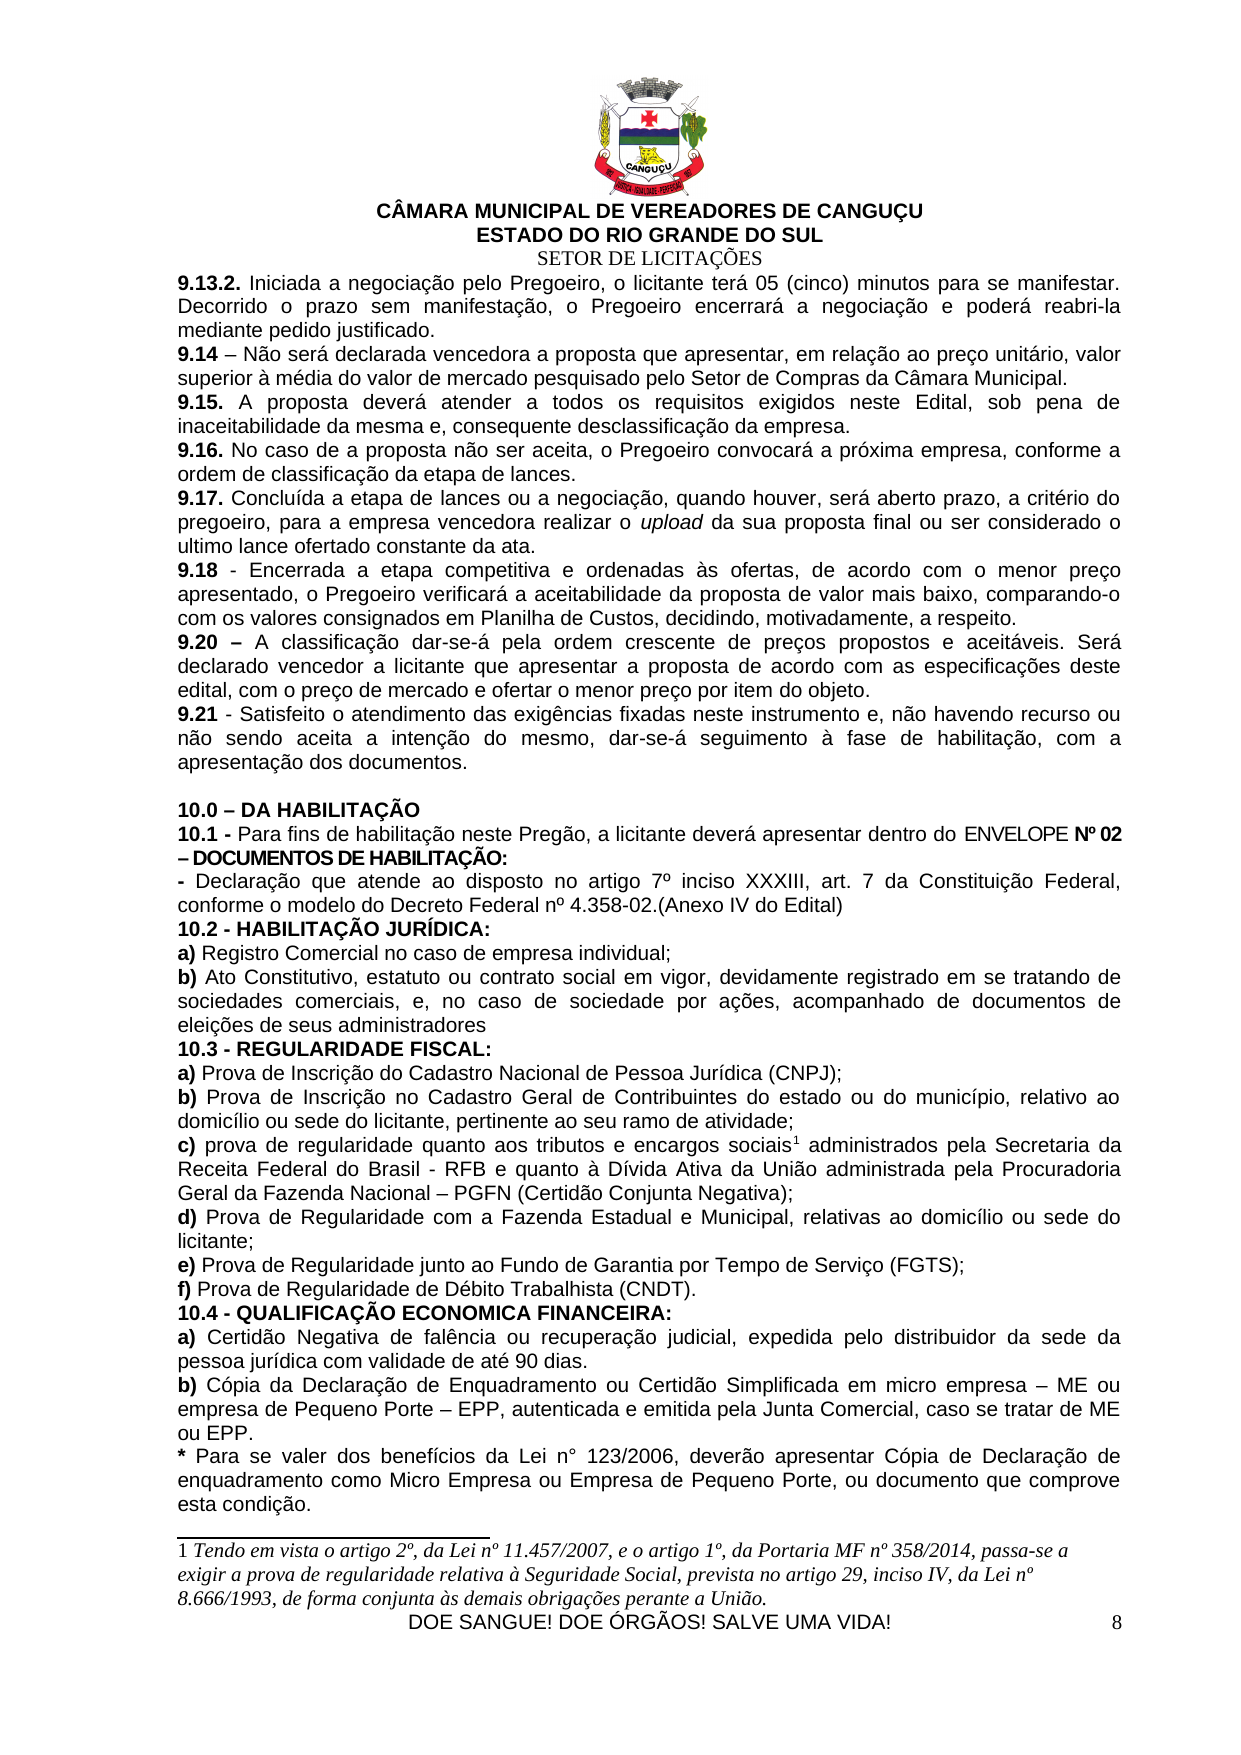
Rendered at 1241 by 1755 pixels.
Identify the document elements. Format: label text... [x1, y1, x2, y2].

subtitle d) Prova de Regularidade com a Fazenda Estadual e Municipal, relativas ao domicílio ou sede do licitante; [177, 1205, 1122, 1253]
subtitle a) Registro Comercial no caso de empresa individual; [177, 941, 1122, 965]
subtitle 10.4 - QUALIFICAÇÃO ECONOMICA FINANCEIRA: [177, 1301, 1122, 1324]
subtitle * Para se valer dos benefícios da Lei n° 123/2006, deverão apresentar Cópia de Declaração de enquadramento como Micro Empresa ou Empresa de Pequeno Porte, ou documento que comprove esta condição. [177, 1444, 1122, 1516]
subtitle 10.3 - REGULARIDADE FISCAL: [177, 1037, 1122, 1061]
subtitle b) Cópia da Declaração de Enquadramento ou Certidão Simplificada em micro empresa – ME ou empresa de Pequeno Porte – EPP, autenticada e emitida pela Junta Comercial, caso se tratar de ME ou EPP. [177, 1372, 1122, 1444]
subtitle 10.2 - HABILITAÇÃO JURÍDICA: [177, 917, 1122, 941]
subtitle 9.14 – Não será declarada vencedora a proposta que apresentar, em relação ao preço unitário, valor superior à média do valor de mercado pesquisado pelo Setor de Compras da Câmara Municipal. [177, 342, 1122, 390]
subtitle - Declaração que atende ao disposto no artigo 7º inciso XXXIII, art. 7 da Constituição Federal, conforme o modelo do Decreto Federal nº 4.358-02.(Anexo IV do Edital) [177, 869, 1122, 917]
subtitle 9.15. A proposta deverá atender a todos os requisitos exigidos neste Edital, sob pena de inaceitabilidade da mesma e, consequente desclassificação da empresa. [177, 390, 1122, 438]
text Tendo em vista o artigo 2º, da Lei nº 11.457/2007, e o artigo 1º, da Portaria MF nº 358/2014, passa-se a exigir a prova de regularidade relativa à Seguridade Social, prevista no artigo 29, inciso IV, da Lei nº 8.666/1993, de forma conjunta às demais obrigações perante a União. [177, 1538, 1122, 1610]
subtitle 9.18 - Encerrada a etapa competitiva e ordenadas às ofertas, de acordo com o menor preço apresentado, o Pregoeiro verificará a aceitabilidade da proposta de valor mais baixo, comparando-o com os valores consignados em Planilha de Custos, decidindo, motivadamente, a respeito. [177, 558, 1122, 630]
subtitle 9.13.2. Iniciada a negociação pelo Pregoeiro, o licitante terá 05 (cinco) minutos para se manifestar. Decorrido o prazo sem manifestação, o Pregoeiro encerrará a negociação e poderá reabri-la mediante pedido justificado. [177, 270, 1122, 342]
subtitle 9.16. No caso de a proposta não ser aceita, o Pregoeiro convocará a próxima empresa, conforme a ordem de classificação da etapa de lances. [177, 438, 1122, 486]
subtitle 9.17. Concluída a etapa de lances ou a negociação, quando houver, será aberto prazo, a critério do pregoeiro, para a empresa vencedora realizar o upload da sua proposta final ou ser considerado o ultimo lance ofertado constante da ata. [177, 486, 1122, 558]
subtitle b) Ato Constitutivo, estatuto ou contrato social em vigor, devidamente registrado em se tratando de sociedades comerciais, e, no caso de sociedade por ações, acompanhado de documentos de eleições de seus administradores [177, 965, 1122, 1037]
subtitle a) Certidão Negativa de falência ou recuperação judicial, expedida pelo distribuidor da sede da pessoa jurídica com validade de até 90 dias. [177, 1324, 1122, 1372]
subtitle b) Prova de Inscrição no Cadastro Geral de Contribuintes do estado ou do município, relativo ao domicílio ou sede do licitante, pertinente ao seu ramo de atividade; [177, 1085, 1122, 1133]
subtitle 10.1 - Para fins de habilitação neste Pregão, a licitante deverá apresentar dentro do ENVELOPE Nº 02 – DOCUMENTOS DE HABILITAÇÃO: [177, 821, 1122, 869]
subtitle 9.21 - Satisfeito o atendimento das exigências fixadas neste instrumento e, não havendo recurso ou não sendo aceita a intenção do mesmo, dar-se-á seguimento à fase de habilitação, com a apresentação dos documentos. [177, 702, 1122, 773]
subtitle a) Prova de Inscrição do Cadastro Nacional de Pessoa Jurídica (CNPJ); [177, 1061, 1122, 1085]
subtitle 9.20 – A classificação dar-se-á pela ordem crescente de preços propostos e aceitáveis. Será declarado vencedor a licitante que apresentar a proposta de acordo com as especificações deste edital, com o preço de mercado e ofertar o menor preço por item do objeto. [177, 630, 1122, 702]
subtitle f) Prova de Regularidade de Débito Trabalhista (CNDT). [177, 1277, 1122, 1301]
subtitle e) Prova de Regularidade junto ao Fundo de Garantia por Tempo de Serviço (FGTS); [177, 1253, 1122, 1277]
subtitle c) prova de regularidade quanto aos tributos e encargos sociais administrados pela Secretaria da Receita Federal do Brasil - RFB e quanto à Dívida Ativa da União administrada pela Procuradoria Geral da Fazenda Nacional – PGFN (Certidão Conjunta Negativa); [177, 1133, 1122, 1205]
subtitle 10.0 – DA HABILITAÇÃO [177, 797, 1122, 821]
